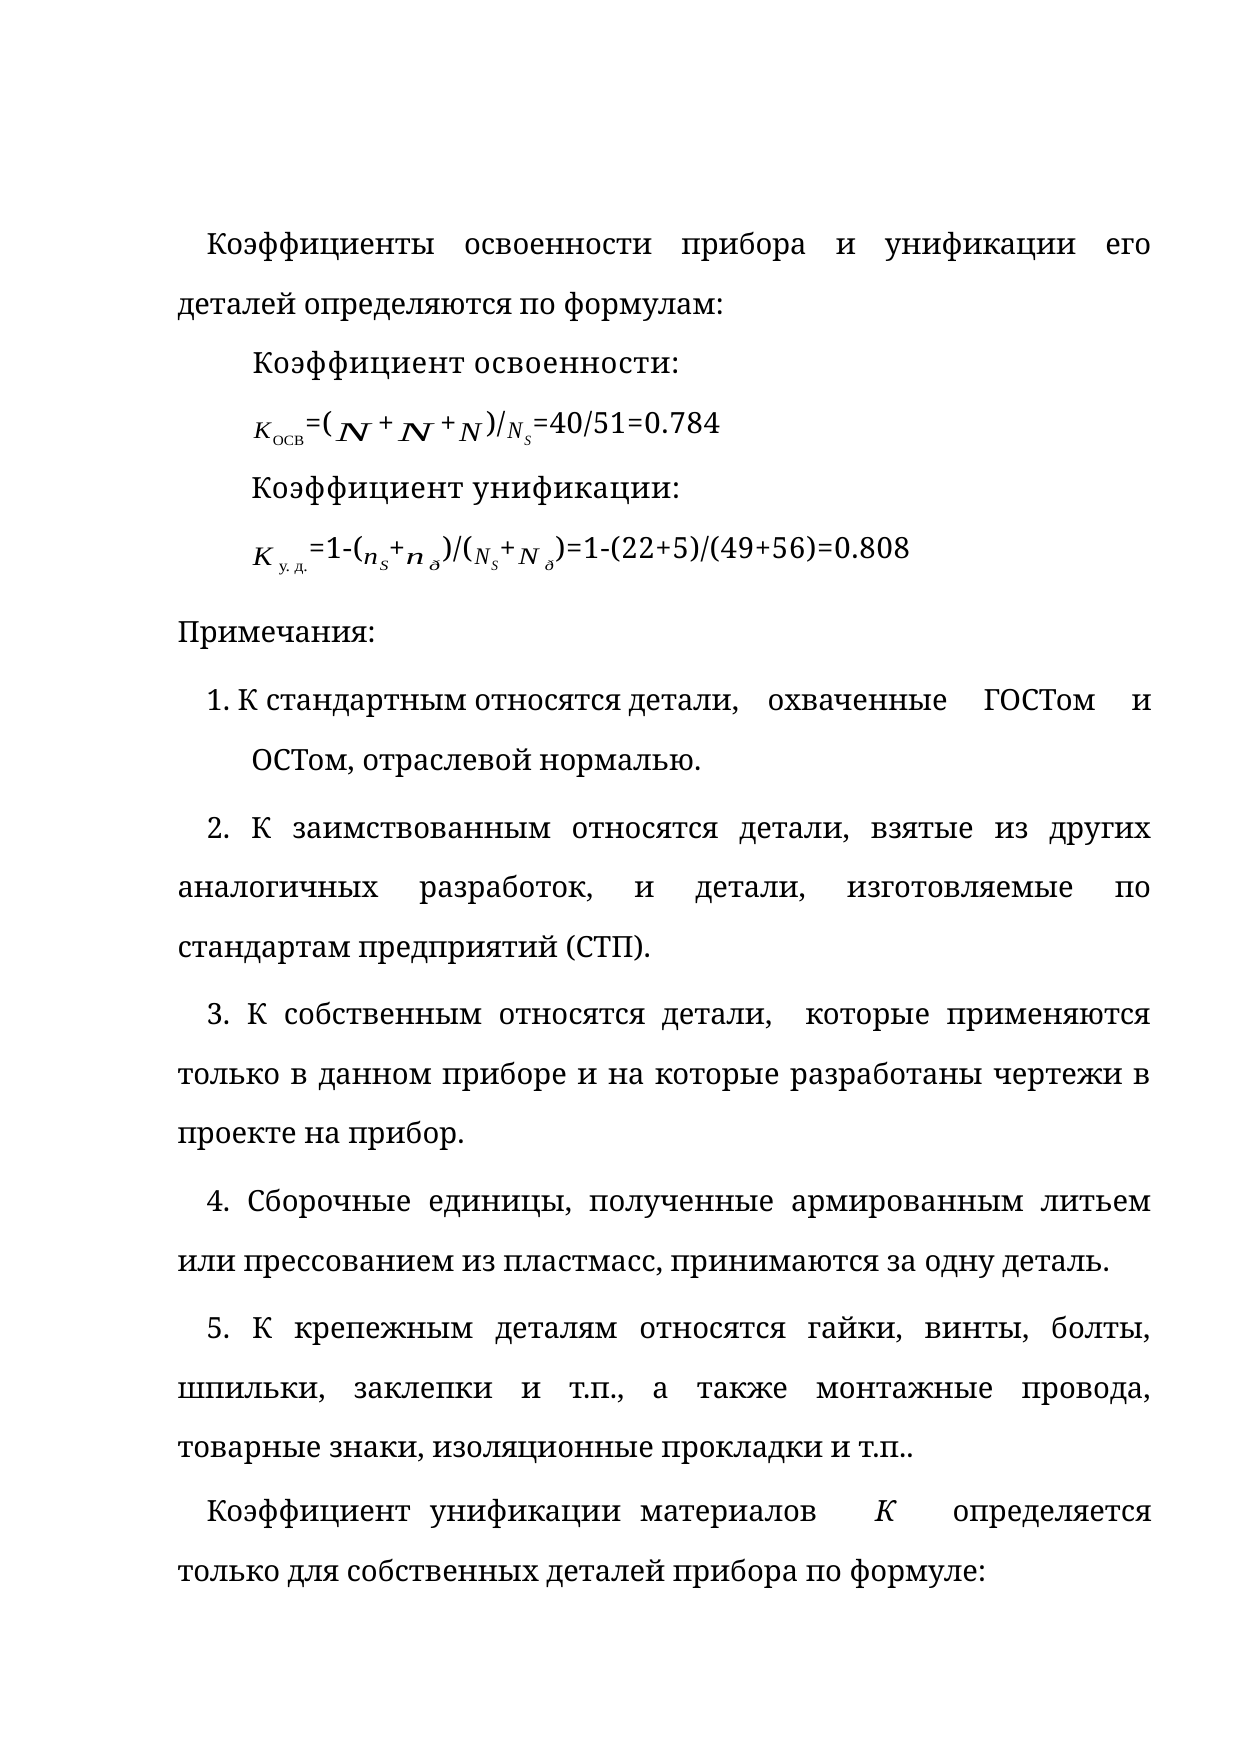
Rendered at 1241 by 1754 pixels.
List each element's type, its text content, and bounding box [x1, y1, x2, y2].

text 4. Сборочные единицы, полученные армированным литьем или прессованием из пластмасс, принимаются за одну деталь. [177, 1180, 1152, 1279]
text 1. К стандартным относятся детали, охваченные ГОСТом и ОСТом, отраслевой нормалью. [177, 679, 1152, 779]
text Коэффициенты освоенности прибора и унификации его деталей определяются по формулам: [177, 223, 1152, 323]
text Коэффициент унификации: [177, 468, 1152, 507]
text Коэффициент освоенности: [177, 342, 1152, 382]
text 5. К крепежным деталям относятся гайки, винты, болты, шпильки, заклепки и т.п., а также монтажные провода, товарные знаки, изоляционные прокладки и т.п.. [177, 1308, 1152, 1466]
text =(++)/=40/51=0.784 [177, 402, 1152, 448]
text Примечания: [177, 612, 1152, 651]
text 3. К собственным относятся детали, которые применяются только в данном приборе и на которые разработаны чертежи в проекте на прибор. [177, 994, 1152, 1152]
text 2. К заимствованным относятся детали, взятые из других аналогичных разработок, и детали, изготовляемые по стандартам предприятий (СТП). [177, 807, 1152, 966]
text Коэффициент унификации материалов К определяется только для собственных деталей прибора по формуле: [177, 1490, 1152, 1589]
text =1-(+)/(+)=1-(22+5)/(49+56)=0.808 [177, 527, 1152, 575]
